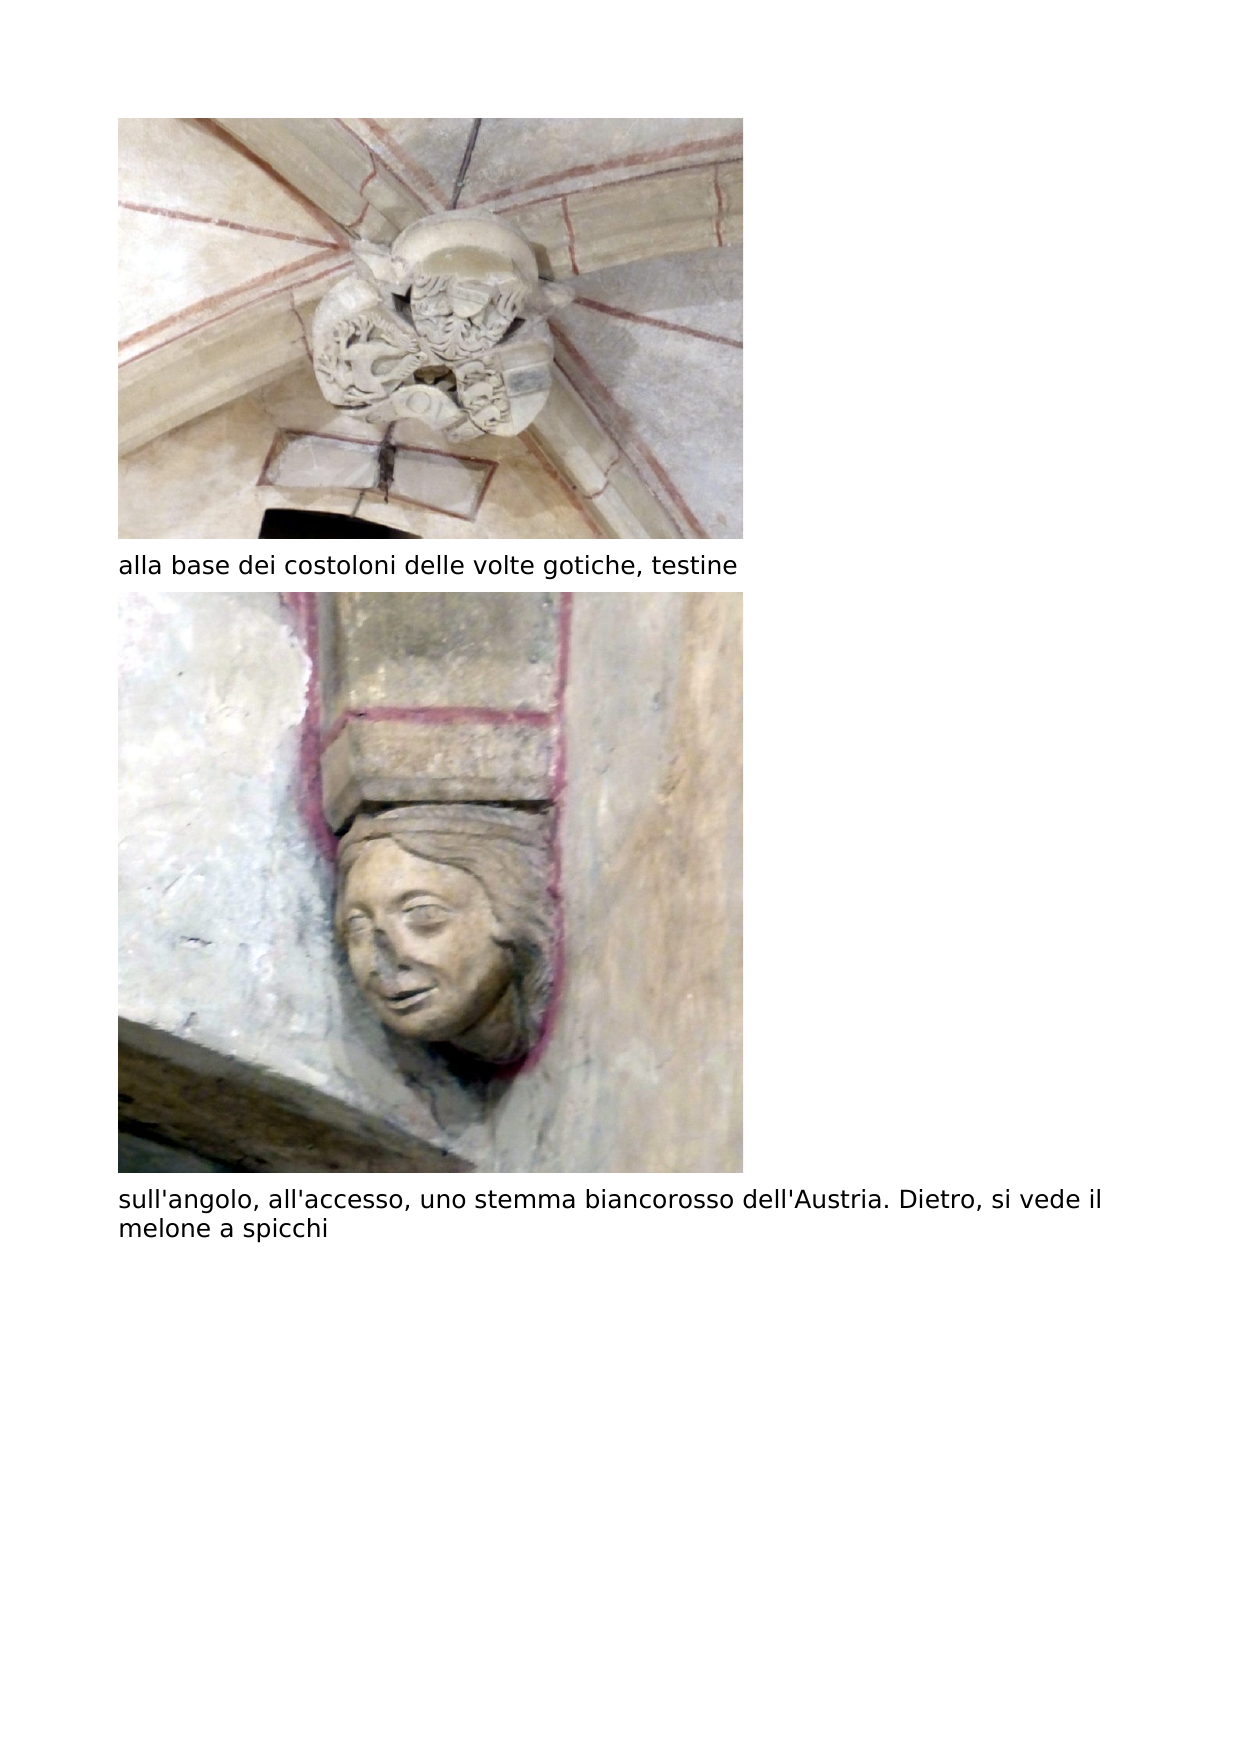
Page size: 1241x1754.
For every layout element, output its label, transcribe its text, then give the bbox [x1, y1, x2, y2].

text sull'angolo, all'accesso, uno stemma biancorosso dell'Austria. Dietro, si vede il melone a spicchi [118, 1186, 1122, 1244]
picture [118, 118, 744, 539]
text alla base dei costoloni delle volte gotiche, testine [118, 551, 1122, 580]
picture [118, 592, 744, 1173]
